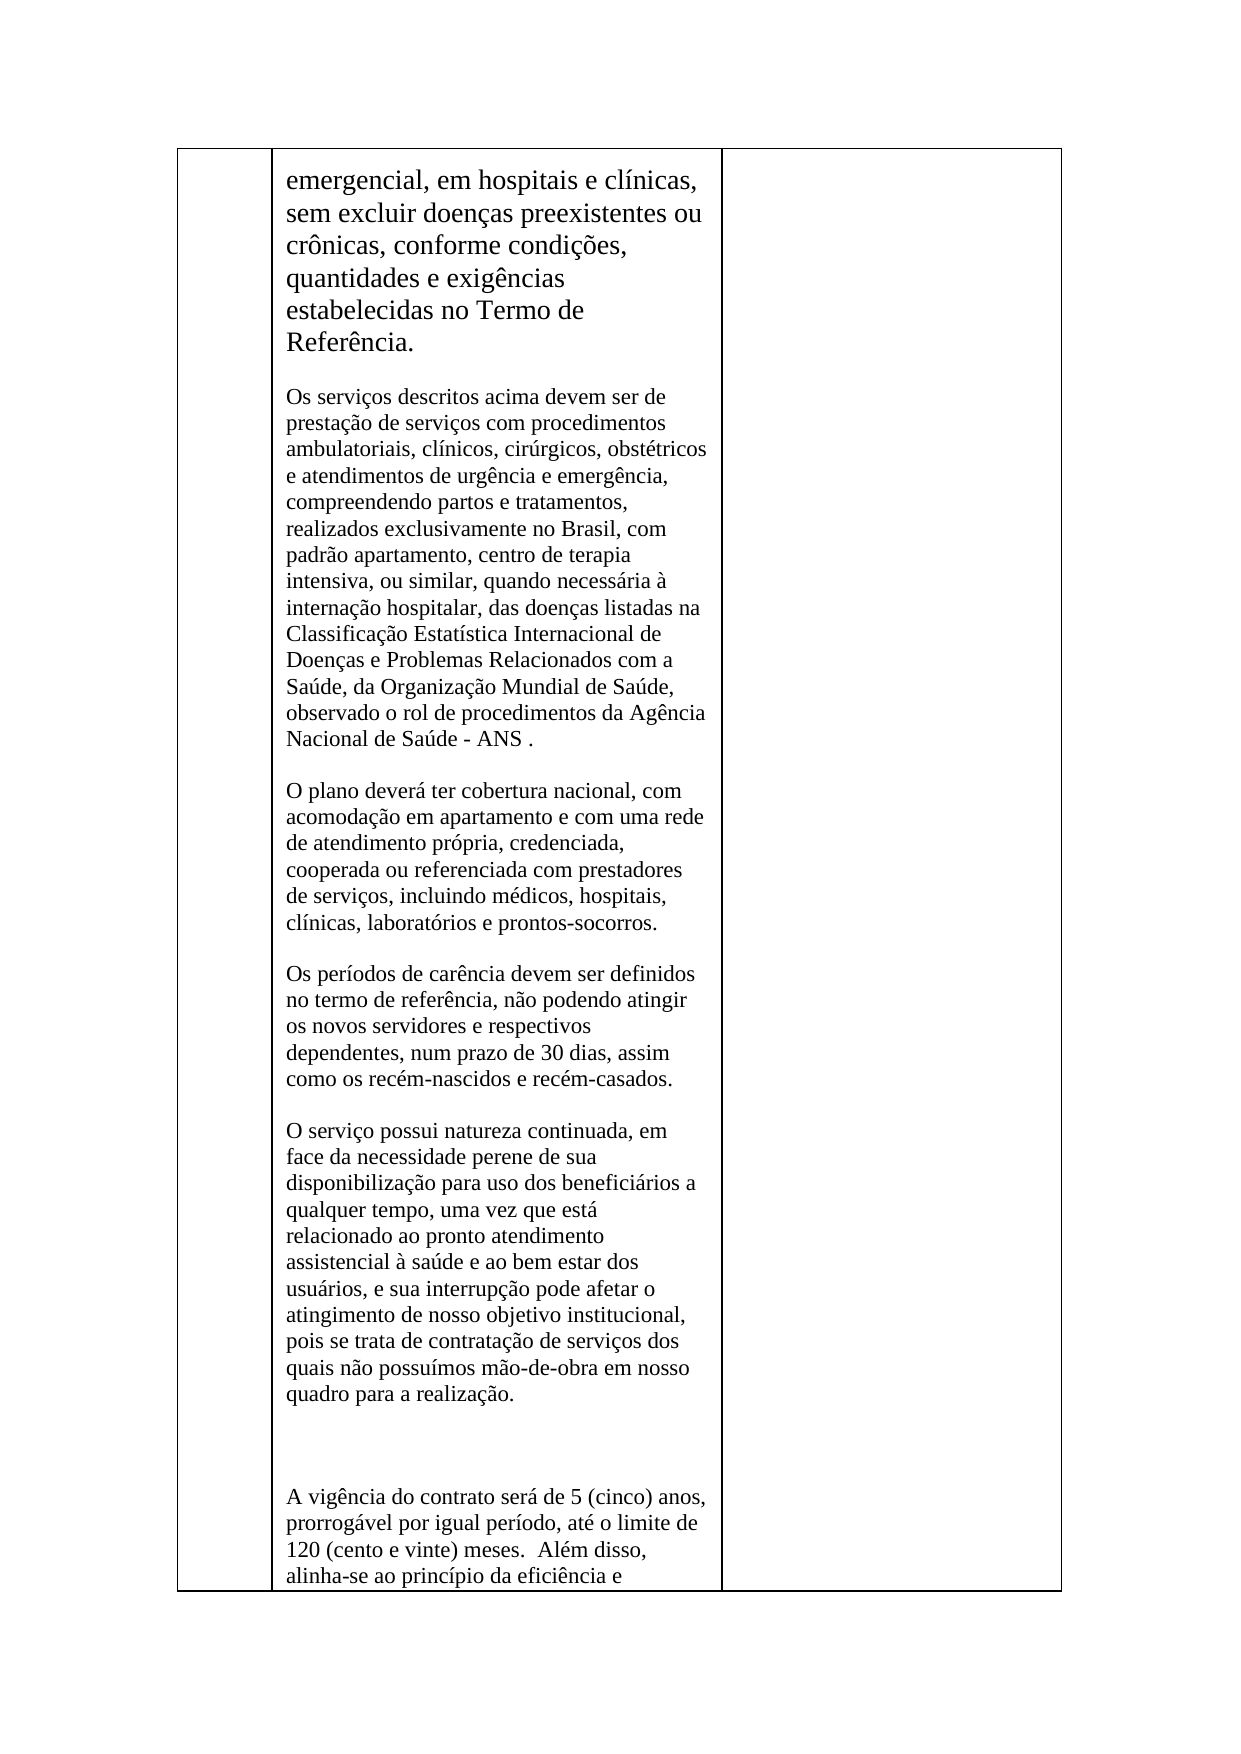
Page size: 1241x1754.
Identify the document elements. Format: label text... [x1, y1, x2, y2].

table_cell [723, 149, 1061, 1590]
table_cell [178, 149, 271, 1590]
table_cell emergencial, em hospitais e clínicas, sem excluir doenças preexistentes ou crônicas, conforme condições, quantidades e exigências estabelecidas no Termo de Referência. Os serviços descritos acima devem ser de prestação de serviços com procedimentos ambulatoriais, clínicos, cirúrgicos, obstétricos e atendimentos de urgência e emergência, compreendendo partos e tratamentos, realizados exclusivamente no Brasil, com padrão apartamento, centro de terapia intensiva, ou similar, quando necessária à internação hospitalar, das doenças listadas na Classificação Estatística Internacional de Doenças e Problemas Relacionados com a Saúde, da Organização Mundial de Saúde, observado o rol de procedimentos da Agência Nacional de Saúde - ANS . O plano deverá ter cobertura nacional, com acomodação em apartamento e com uma rede de atendimento própria, credenciada, cooperada ou referenciada com prestadores de serviços, incluindo médicos, hospitais, clínicas, laboratórios e prontos-socorros. Os períodos de carência devem ser definidos no termo de referência, não podendo atingir os novos servidores e respectivos dependentes, num prazo de 30 dias, assim como os recém-nascidos e recém-casados. O serviço possui natureza continuada, em face da necessidade perene de sua disponibilização para uso dos beneficiários a qualquer tempo, uma vez que está relacionado ao pronto atendimento assistencial à saúde e ao bem estar dos usuários, e sua interrupção pode afetar o atingimento de nosso objetivo institucional, pois se trata de contratação de serviços dos quais não possuímos mão-de-obra em nosso quadro para a realização. A vigência do contrato será de 5 (cinco) anos, prorrogável por igual período, até o limite de 120 (cento e vinte) meses. Além disso, alinha-se ao princípio da eficiência e [273, 149, 721, 1590]
